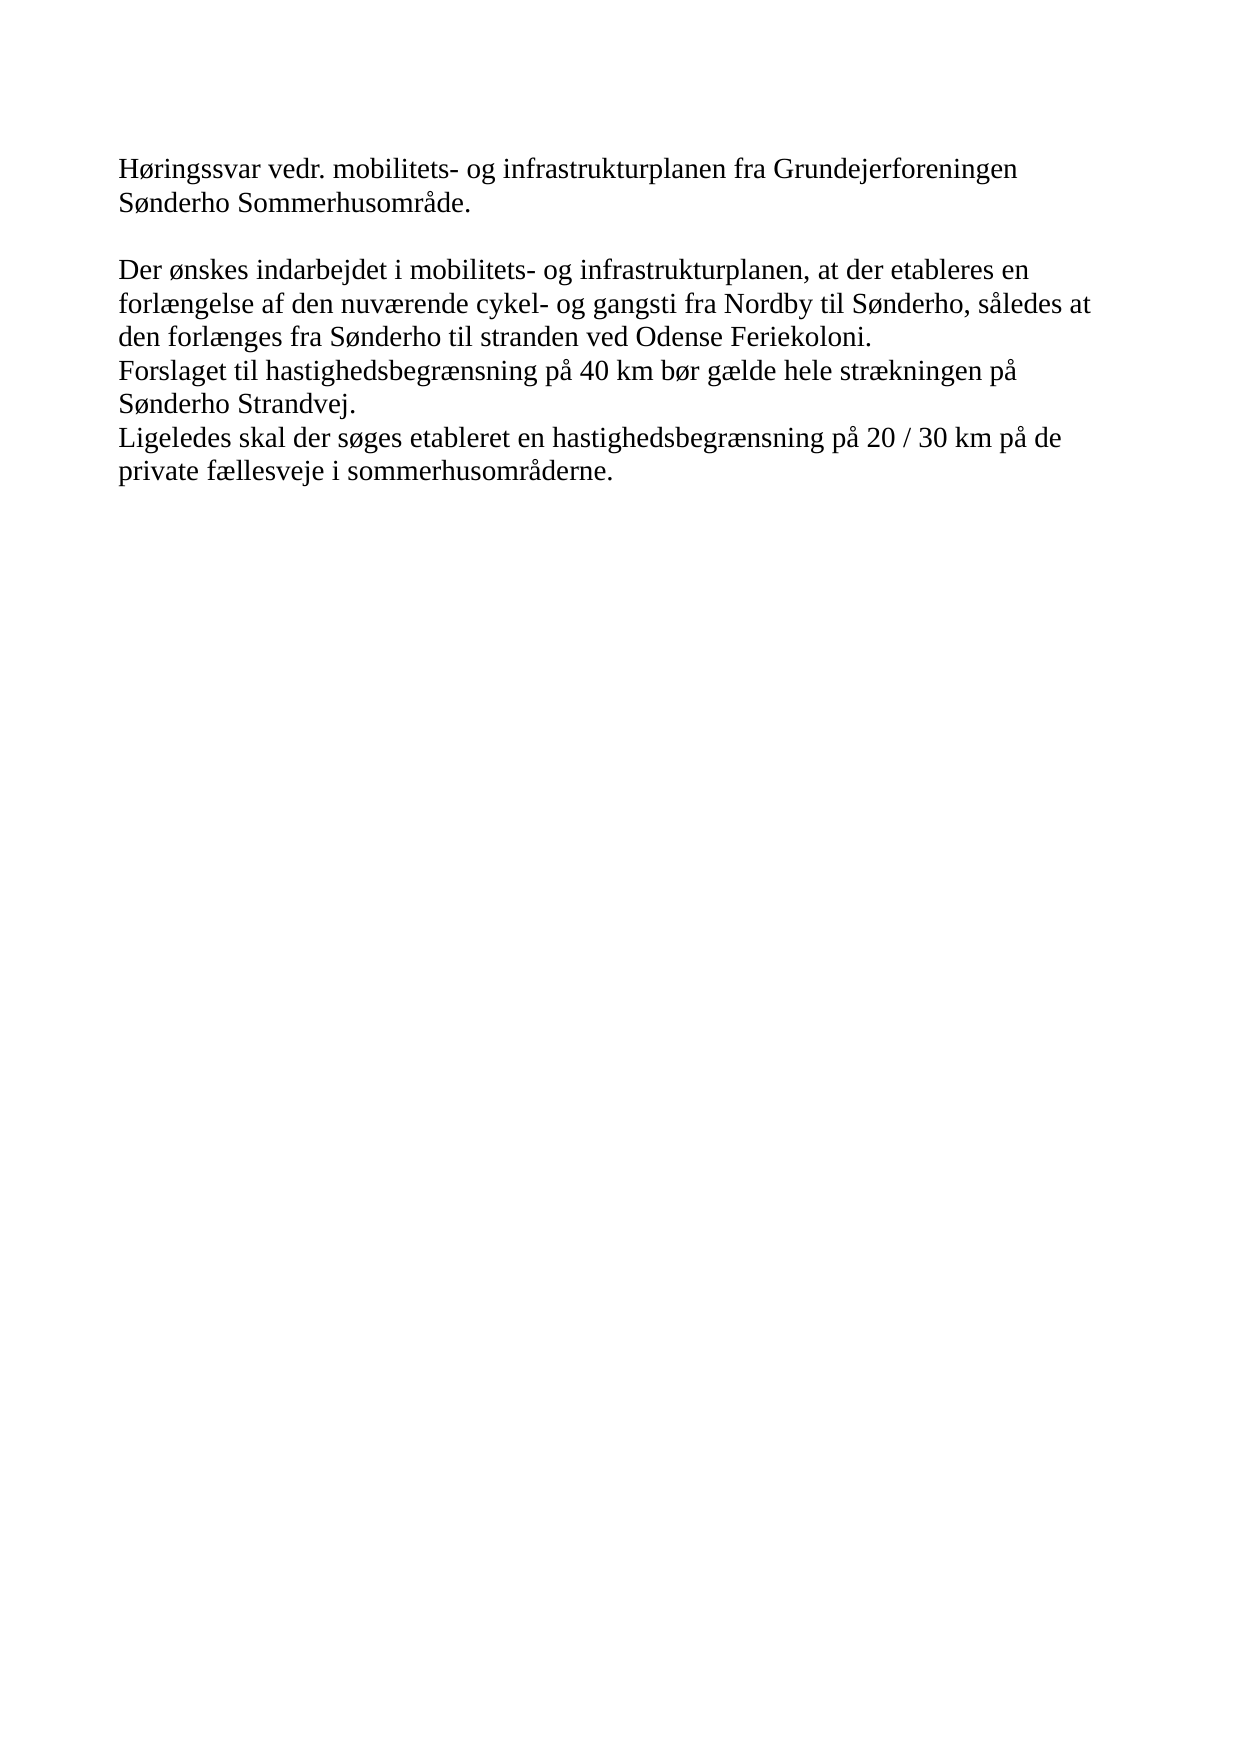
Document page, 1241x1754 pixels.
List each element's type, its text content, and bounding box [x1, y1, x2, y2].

text Der ønskes indarbejdet i mobilitets- og infrastrukturplanen, at der etableres en forlængelse af den nuværende cykel- og gangsti fra Nordby til Sønderho, således at den forlænges fra Sønderho til stranden ved Odense Feriekoloni. [118, 252, 1122, 353]
text Høringssvar vedr. mobilitets- og infrastrukturplanen fra Grundejerforeningen Sønderho Sommerhusområde. [118, 152, 1122, 219]
text Forslaget til hastighedsbegrænsning på 40 km bør gælde hele strækningen på Sønderho Strandvej. [118, 353, 1122, 420]
text Ligeledes skal der søges etableret en hastighedsbegrænsning på 20 / 30 km på de private fællesveje i sommerhusområderne. [118, 420, 1122, 487]
